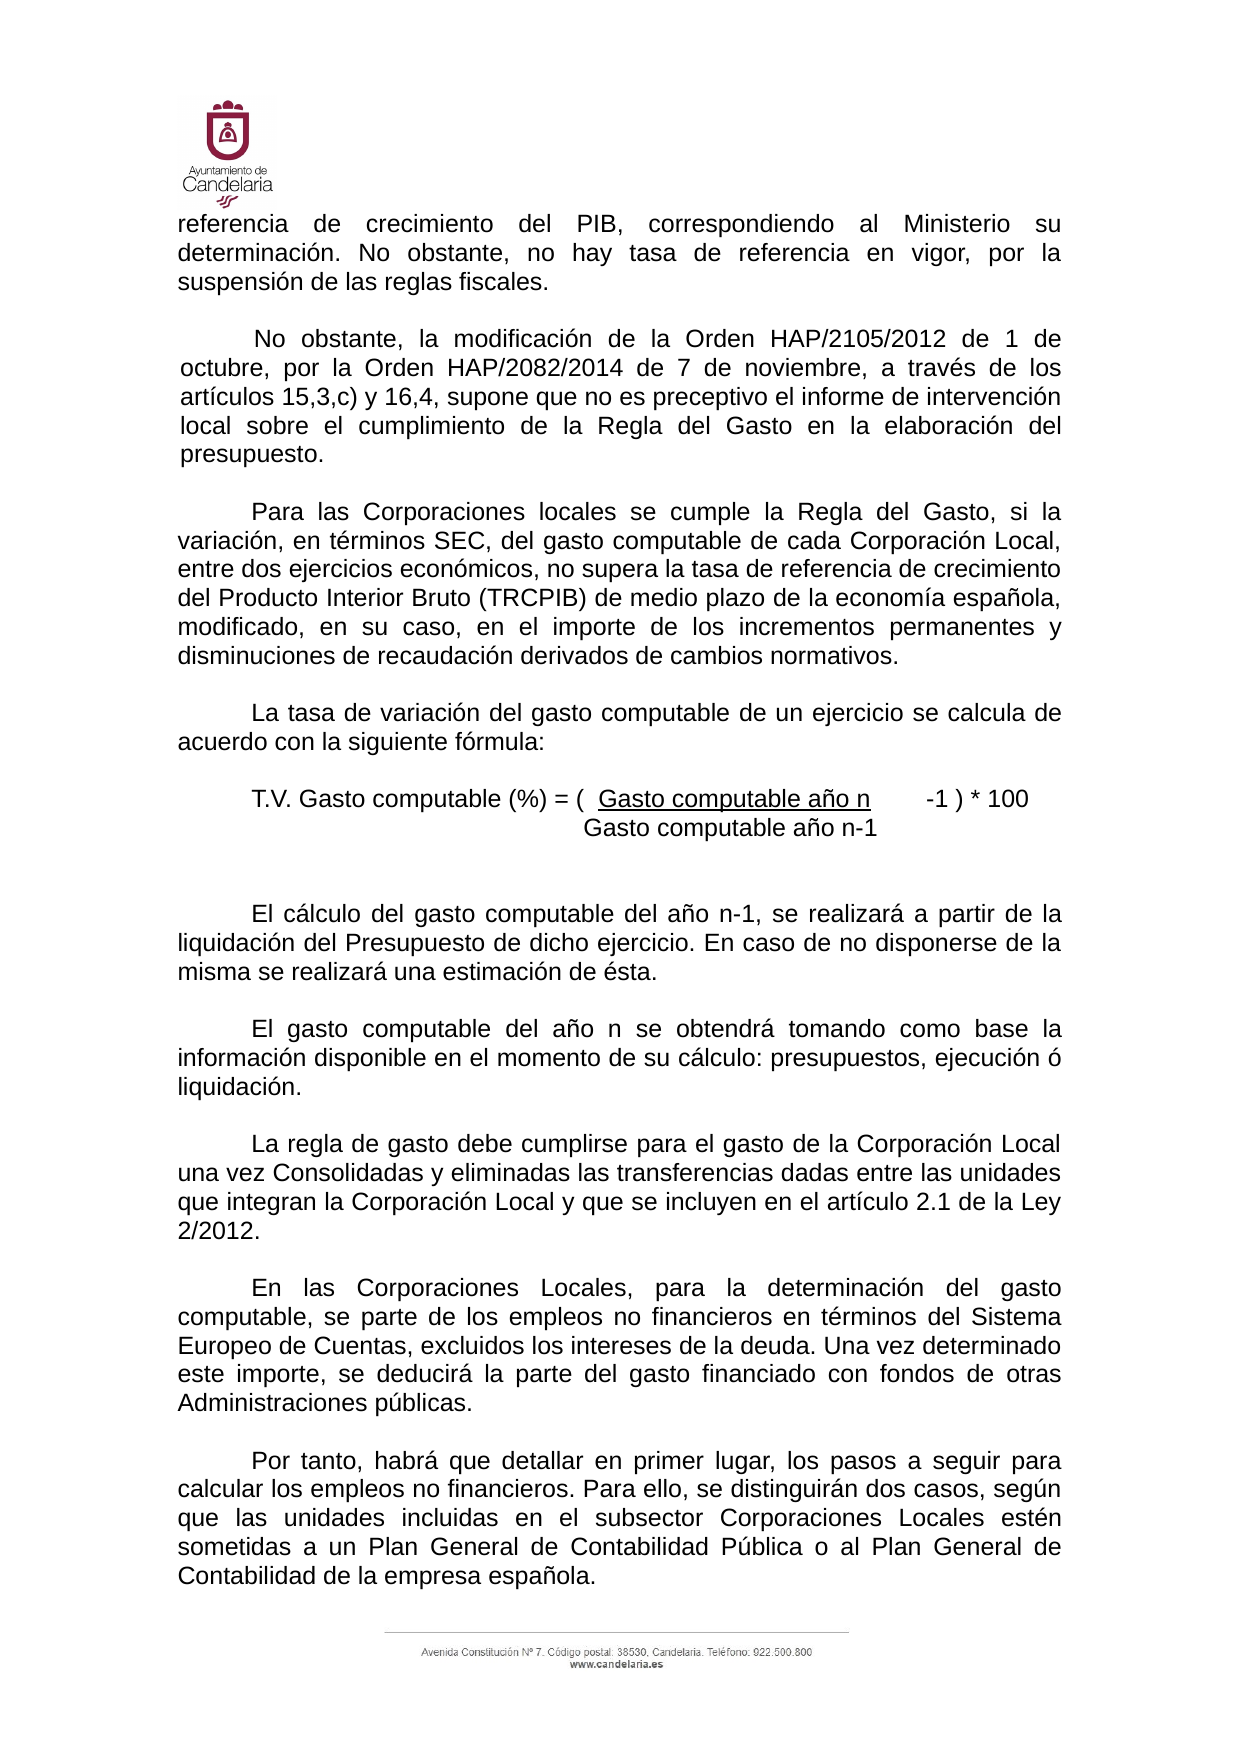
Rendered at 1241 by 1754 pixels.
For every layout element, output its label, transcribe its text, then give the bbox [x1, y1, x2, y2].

text T.V. Gasto computable (%) = ( Gasto computable año n -1 ) * 100 [177, 784, 1063, 813]
text La tasa de variación del gasto computable de un ejercicio se calcula de acuerdo con la siguiente fórmula: [177, 698, 1063, 756]
text El gasto computable del año n se obtendrá tomando como base la información disponible en el momento de su cálculo: presupuestos, ejecución ó liquidación. [177, 1014, 1063, 1101]
text Por tanto, habrá que detallar en primer lugar, los pasos a seguir para calcular los empleos no financieros. Para ello, se distinguirán dos casos, según que las unidades incluidas en el subsector Corporaciones Locales estén sometidas a un Plan General de Contabilidad Pública o al Plan General de Contabilidad de la empresa española. [177, 1446, 1063, 1589]
text Gasto computable año n-1 [398, 813, 1063, 842]
text No obstante, la modificación de la Orden HAP/2105/2012 de 1 de octubre, por la Orden HAP/2082/2014 de 7 de noviembre, a través de los artículos 15,3,c) y 16,4, supone que no es preceptivo el informe de intervención local sobre el cumplimiento de la Regla del Gasto en la elaboración del presupuesto. [180, 324, 1063, 468]
text El cálculo del gasto computable del año n-1, se realizará a partir de la liquidación del Presupuesto de dicho ejercicio. En caso de no disponerse de la misma se realizará una estimación de ésta. [177, 899, 1063, 986]
text referencia de crecimiento del PIB, correspondiendo al Ministerio su determinación. No obstante, no hay tasa de referencia en vigor, por la suspensión de las reglas fiscales. [177, 209, 1063, 296]
text En las Corporaciones Locales, para la determinación del gasto computable, se parte de los empleos no financieros en términos del Sistema Europeo de Cuentas, excluidos los intereses de la deuda. Una vez determinado este importe, se deducirá la parte del gasto financiado con fondos de otras Administraciones públicas. [177, 1273, 1063, 1417]
text Para las Corporaciones locales se cumple la Regla del Gasto, si la variación, en términos SEC, del gasto computable de cada Corporación Local, entre dos ejercicios económicos, no supera la tasa de referencia de crecimiento del Producto Interior Bruto (TRCPIB) de medio plazo de la economía española, modificado, en su caso, en el importe de los incrementos permanentes y disminuciones de recaudación derivados de cambios normativos. [177, 497, 1063, 669]
text La regla de gasto debe cumplirse para el gasto de la Corporación Local una vez Consolidadas y eliminadas las transferencias dadas entre las unidades que integran la Corporación Local y que se incluyen en el artículo 2.1 de la Ley 2/2012. [177, 1129, 1063, 1244]
